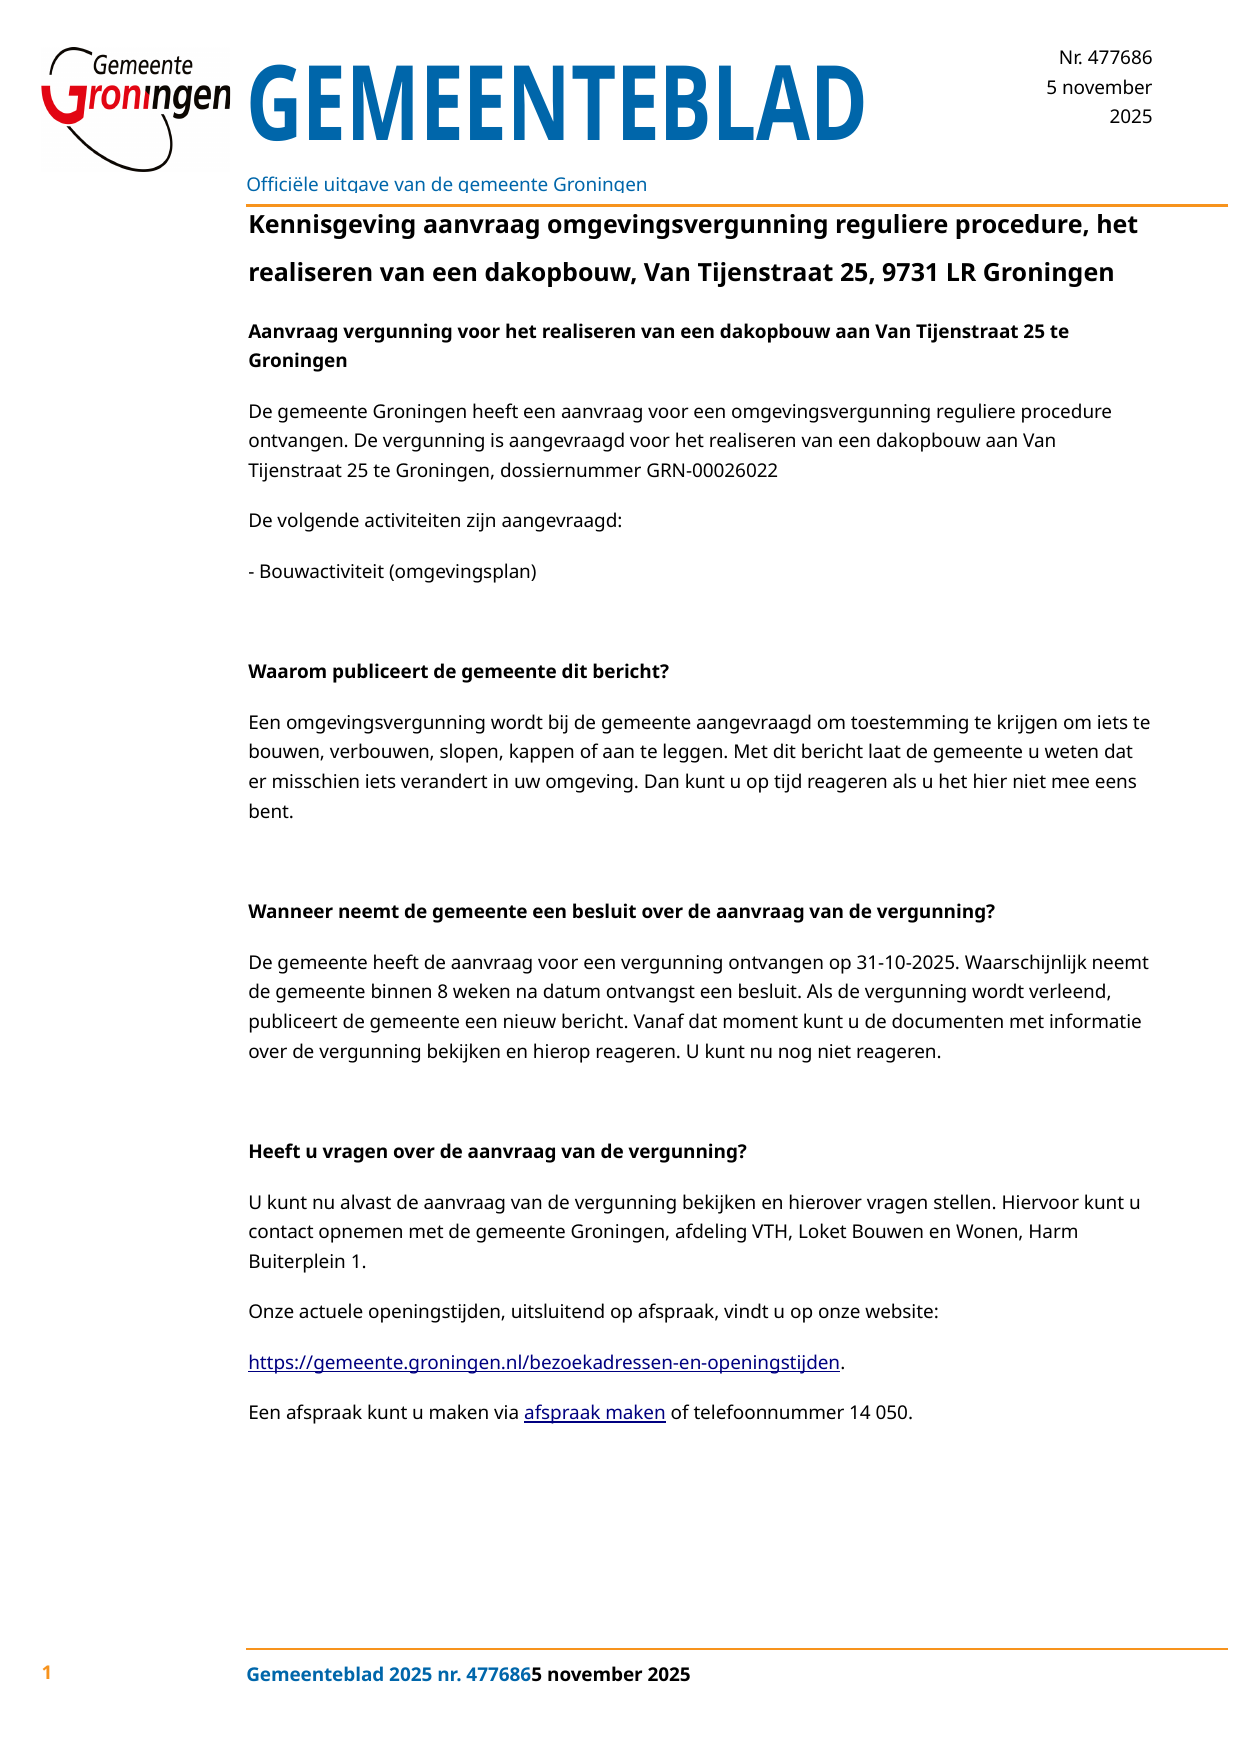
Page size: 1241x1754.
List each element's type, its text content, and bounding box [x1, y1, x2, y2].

picture [41, 47, 231, 172]
text Onze actuele openingstijden, uitsluitend op afspraak, vindt u op onze website: [248, 1299, 1152, 1324]
text De gemeente heeft de aanvraag voor een vergunning ontvangen op 31-10-2025. Waarschijnlijk neemt de gemeente binnen 8 weken na datum ontvangst een besluit. Als de vergunning wordt verleend, publiceert de gemeente een nieuw bericht. Vanaf dat moment kunt u de documenten met informatie over de vergunning bekijken en hierop reageren. U kunt nu nog niet reageren. [248, 949, 1152, 1064]
text Kennisgeving aanvraag omgevingsvergunning reguliere procedure, het realiseren van een dakopbouw, Van Tijenstraat 25, 9731 LR Groningen [248, 207, 1152, 288]
text Heeft u vragen over de aanvraag van de vergunning? [248, 1139, 1152, 1164]
text Wanneer neemt de gemeente een besluit over de aanvraag van de vergunning? [248, 899, 1152, 924]
text Een omgevingsvergunning wordt bij de gemeente aangevraagd om toestemming te krijgen om iets te bouwen, verbouwen, slopen, kappen of aan te leggen. Met dit bericht laat de gemeente u weten dat er misschien iets verandert in uw omgeving. Dan kunt u op tijd reageren als u het hier niet mee eens bent. [248, 709, 1152, 824]
text U kunt nu alvast de aanvraag van de vergunning bekijken en hierover vragen stellen. Hiervoor kunt u contact opnemen met de gemeente Groningen, afdeling VTH, Loket Bouwen en Wonen, Harm Buiterplein 1. [248, 1189, 1152, 1274]
text De gemeente Groningen heeft een aanvraag voor een omgevingsvergunning reguliere procedure ontvangen. De vergunning is aangevraagd voor het realiseren van een dakopbouw aan Van Tijenstraat 25 te Groningen, dossiernummer GRN-00026022 [248, 398, 1152, 483]
text - Bouwactiviteit (omgevingsplan) [248, 558, 1152, 584]
text De volgende activiteiten zijn aangevraagd: [248, 507, 1152, 533]
text Waarom publiceert de gemeente dit bericht? [248, 659, 1152, 684]
text Aanvraag vergunning voor het realiseren van een dakopbouw aan Van Tijenstraat 25 te Groningen [248, 318, 1152, 373]
text Een afspraak kunt u maken via afspraak maken of telefoonnummer 14 050. [248, 1399, 1152, 1425]
text https://gemeente.groningen.nl/bezoekadressen-en-openingstijden. [248, 1349, 1152, 1375]
